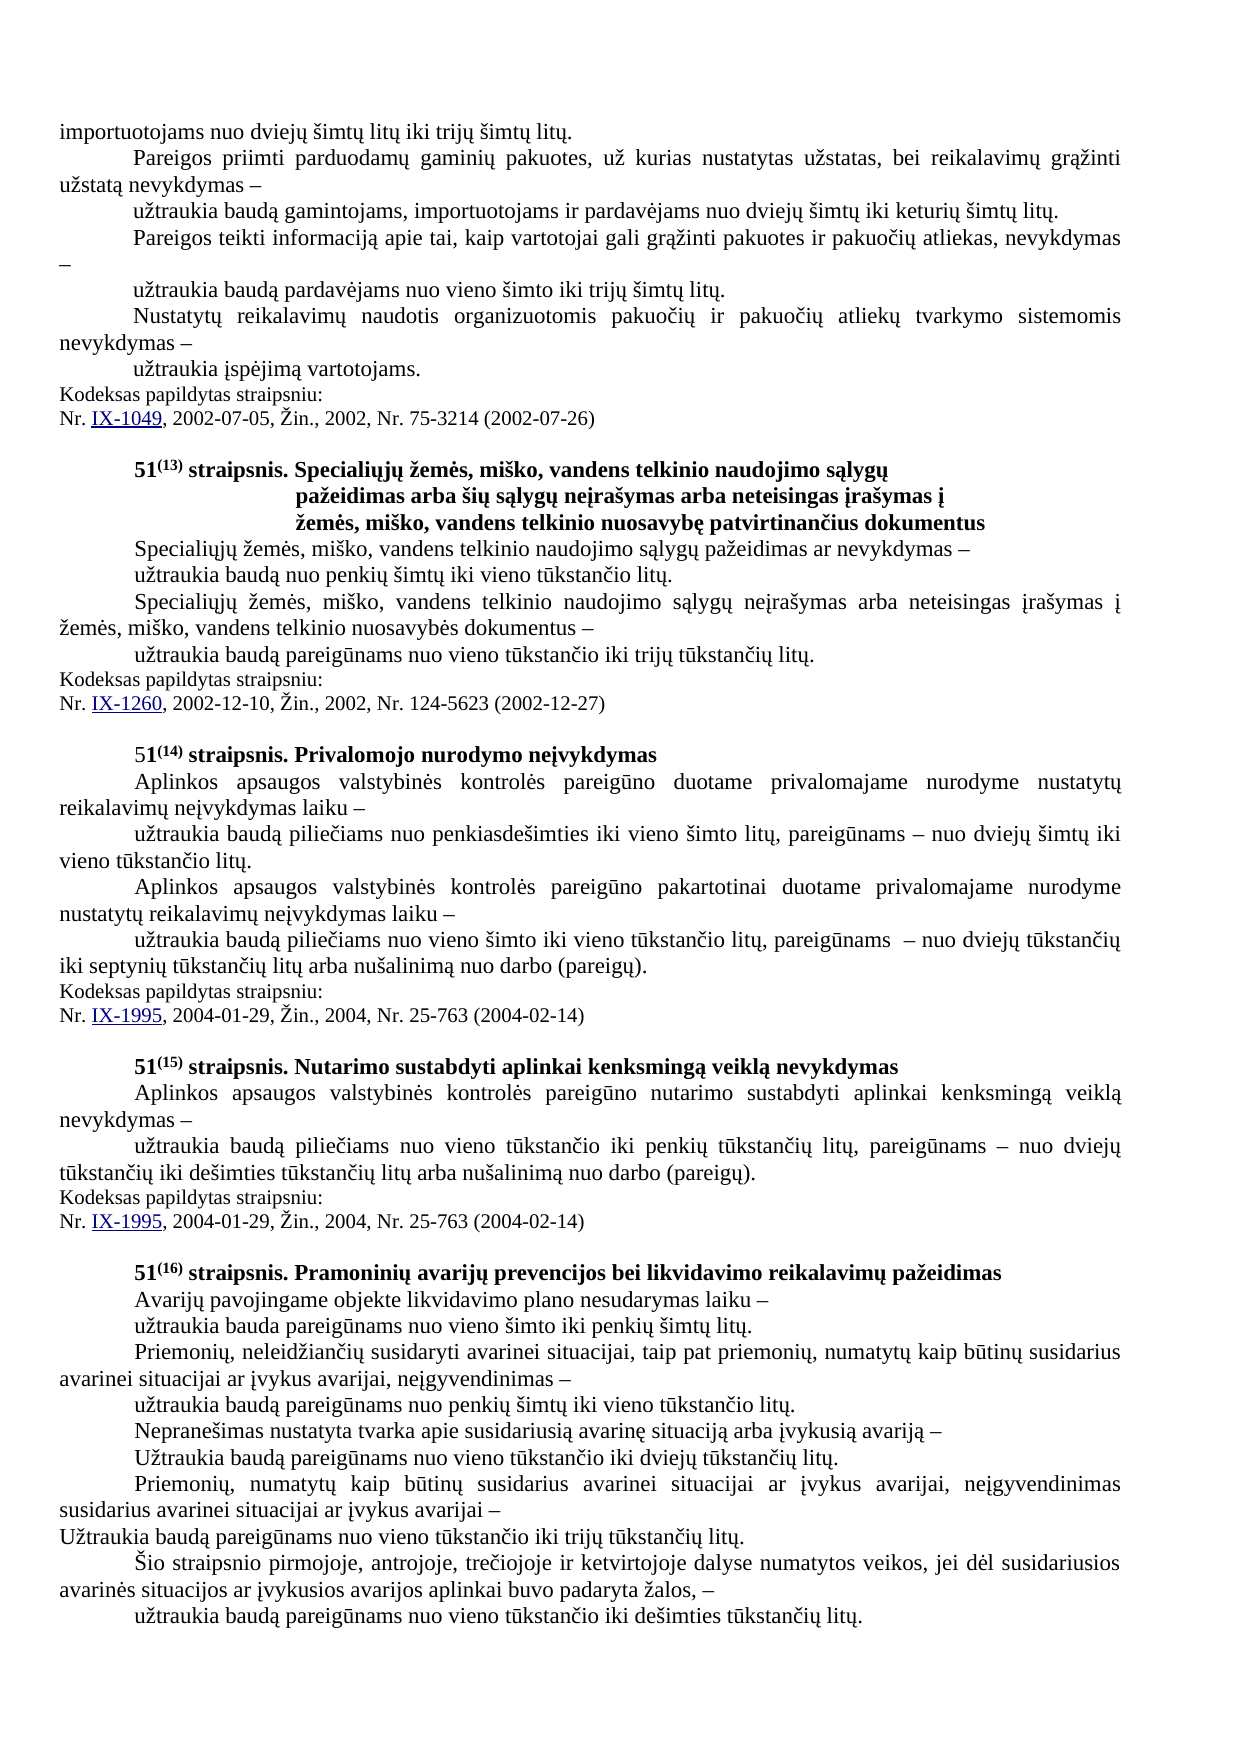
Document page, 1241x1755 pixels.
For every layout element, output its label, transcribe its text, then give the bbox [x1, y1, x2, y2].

text 51(15) straipsnis. Nutarimo sustabdyti aplinkai kenksmingą veiklą nevykdymas [134, 1053, 1122, 1079]
text Kodeksas papildytas straipsniu: [59, 382, 1122, 406]
text Nr. IX-1995, 2004-01-29, Žin., 2004, Nr. 25-763 (2004-02-14) [59, 1003, 1122, 1027]
text užtraukia baudą pareigūnams nuo vieno tūkstančio iki dešimties tūkstančių litų. [59, 1602, 1122, 1628]
text importuotojams nuo dviejų šimtų litų iki trijų šimtų litų. [59, 118, 1122, 144]
text užtraukia baudą gamintojams, importuotojams ir pardavėjams nuo dviejų šimtų iki keturių šimtų litų. [59, 197, 1122, 223]
text 51(14) straipsnis. Privalomojo nurodymo neįvykdymas [59, 741, 1122, 768]
text Pareigos teikti informaciją apie tai, kaip vartotojai gali grąžinti pakuotes ir pakuočių atliekas, nevykdymas – [59, 223, 1122, 276]
text užtraukia įspėjimą vartotojams. [59, 355, 1122, 382]
text Specialiųjų žemės, miško, vandens telkinio naudojimo sąlygų pažeidimas ar nevykdymas – [59, 535, 1122, 562]
text užtraukia bauda pareigūnams nuo vieno šimto iki penkių šimtų litų. [59, 1312, 1122, 1338]
text užtraukia baudą nuo penkių šimtų iki vieno tūkstančio litų. [59, 562, 1122, 588]
text užtraukia baudą pareigūnams nuo penkių šimtų iki vieno tūkstančio litų. [59, 1391, 1122, 1417]
text užtraukia baudą pardavėjams nuo vieno šimto iki trijų šimtų litų. [59, 276, 1122, 303]
text Nr. IX-1049, 2002-07-05, Žin., 2002, Nr. 75-3214 (2002-07-26) [59, 406, 1122, 430]
text 51(13) straipsnis. Specialiųjų žemės, miško, vandens telkinio naudojimo sąlygų [59, 456, 1122, 482]
text užtraukia baudą pareigūnams nuo vieno tūkstančio iki trijų tūkstančių litų. [59, 641, 1122, 667]
text Nr. IX-1995, 2004-01-29, Žin., 2004, Nr. 25-763 (2004-02-14) [59, 1209, 1122, 1233]
text Avarijų pavojingame objekte likvidavimo plano nesudarymas laiku – [59, 1286, 1122, 1312]
text Priemonių, neleidžiančių susidaryti avarinei situacijai, taip pat priemonių, numatytų kaip būtinų susidarius avarinei situacijai ar įvykus avarijai, neįgyvendinimas – [59, 1338, 1122, 1391]
text Šio straipsnio pirmojoje, antrojoje, trečiojoje ir ketvirtojoje dalyse numatytos veikos, jei dėl susidariusios avarinės situacijos ar įvykusios avarijos aplinkai buvo padaryta žalos, – [59, 1549, 1122, 1602]
text Nustatytų reikalavimų naudotis organizuotomis pakuočių ir pakuočių atliekų tvarkymo sistemomis nevykdymas – [59, 303, 1122, 355]
text Aplinkos apsaugos valstybinės kontrolės pareigūno nutarimo sustabdyti aplinkai kenksmingą veiklą nevykdymas – [59, 1079, 1122, 1132]
text pažeidimas arba šių sąlygų neįrašymas arba neteisingas įrašymas į [59, 482, 1122, 509]
text 51(16) straipsnis. Pramoninių avarijų prevencijos bei likvidavimo reikalavimų pažeidimas [134, 1259, 1122, 1286]
text užtraukia baudą piliečiams nuo vieno šimto iki vieno tūkstančio litų, pareigūnams – nuo dviejų tūkstančių iki septynių tūkstančių litų arba nušalinimą nuo darbo (pareigų). [59, 926, 1122, 979]
text Specialiųjų žemės, miško, vandens telkinio naudojimo sąlygų neįrašymas arba neteisingas įrašymas į žemės, miško, vandens telkinio nuosavybės dokumentus – [59, 588, 1122, 641]
text Nr. IX-1260, 2002-12-10, Žin., 2002, Nr. 124-5623 (2002-12-27) [59, 691, 1122, 715]
text Kodeksas papildytas straipsniu: [59, 979, 1122, 1003]
text Nepranešimas nustatyta tvarka apie susidariusią avarinę situaciją arba įvykusią avariją – [59, 1417, 1122, 1444]
text Pareigos priimti parduodamų gaminių pakuotes, už kurias nustatytas užstatas, bei reikalavimų grąžinti užstatą nevykdymas – [59, 144, 1122, 197]
text žemės, miško, vandens telkinio nuosavybę patvirtinančius dokumentus [59, 509, 1122, 535]
text Užtraukia baudą pareigūnams nuo vieno tūkstančio iki dviejų tūkstančių litų. [59, 1444, 1122, 1470]
text užtraukia baudą piliečiams nuo vieno tūkstančio iki penkių tūkstančių litų, pareigūnams – nuo dviejų tūkstančių iki dešimties tūkstančių litų arba nušalinimą nuo darbo (pareigų). [59, 1132, 1122, 1185]
text Aplinkos apsaugos valstybinės kontrolės pareigūno duotame privalomajame nurodyme nustatytų reikalavimų neįvykdymas laiku – [59, 768, 1122, 821]
text Kodeksas papildytas straipsniu: [59, 1185, 1122, 1209]
text Priemonių, numatytų kaip būtinų susidarius avarinei situacijai ar įvykus avarijai, neįgyvendinimas susidarius avarinei situacijai ar įvykus avarijai – [59, 1470, 1122, 1523]
text Kodeksas papildytas straipsniu: [59, 667, 1122, 691]
text užtraukia baudą piliečiams nuo penkiasdešimties iki vieno šimto litų, pareigūnams – nuo dviejų šimtų iki vieno tūkstančio litų. [59, 821, 1122, 873]
subtitle užtraukia baudą pareigūnams nuo vieno tūkstančio iki trijų tūkstančių litų. [59, 1523, 1122, 1549]
text Aplinkos apsaugos valstybinės kontrolės pareigūno pakartotinai duotame privalomajame nurodyme nustatytų reikalavimų neįvykdymas laiku – [59, 873, 1122, 926]
